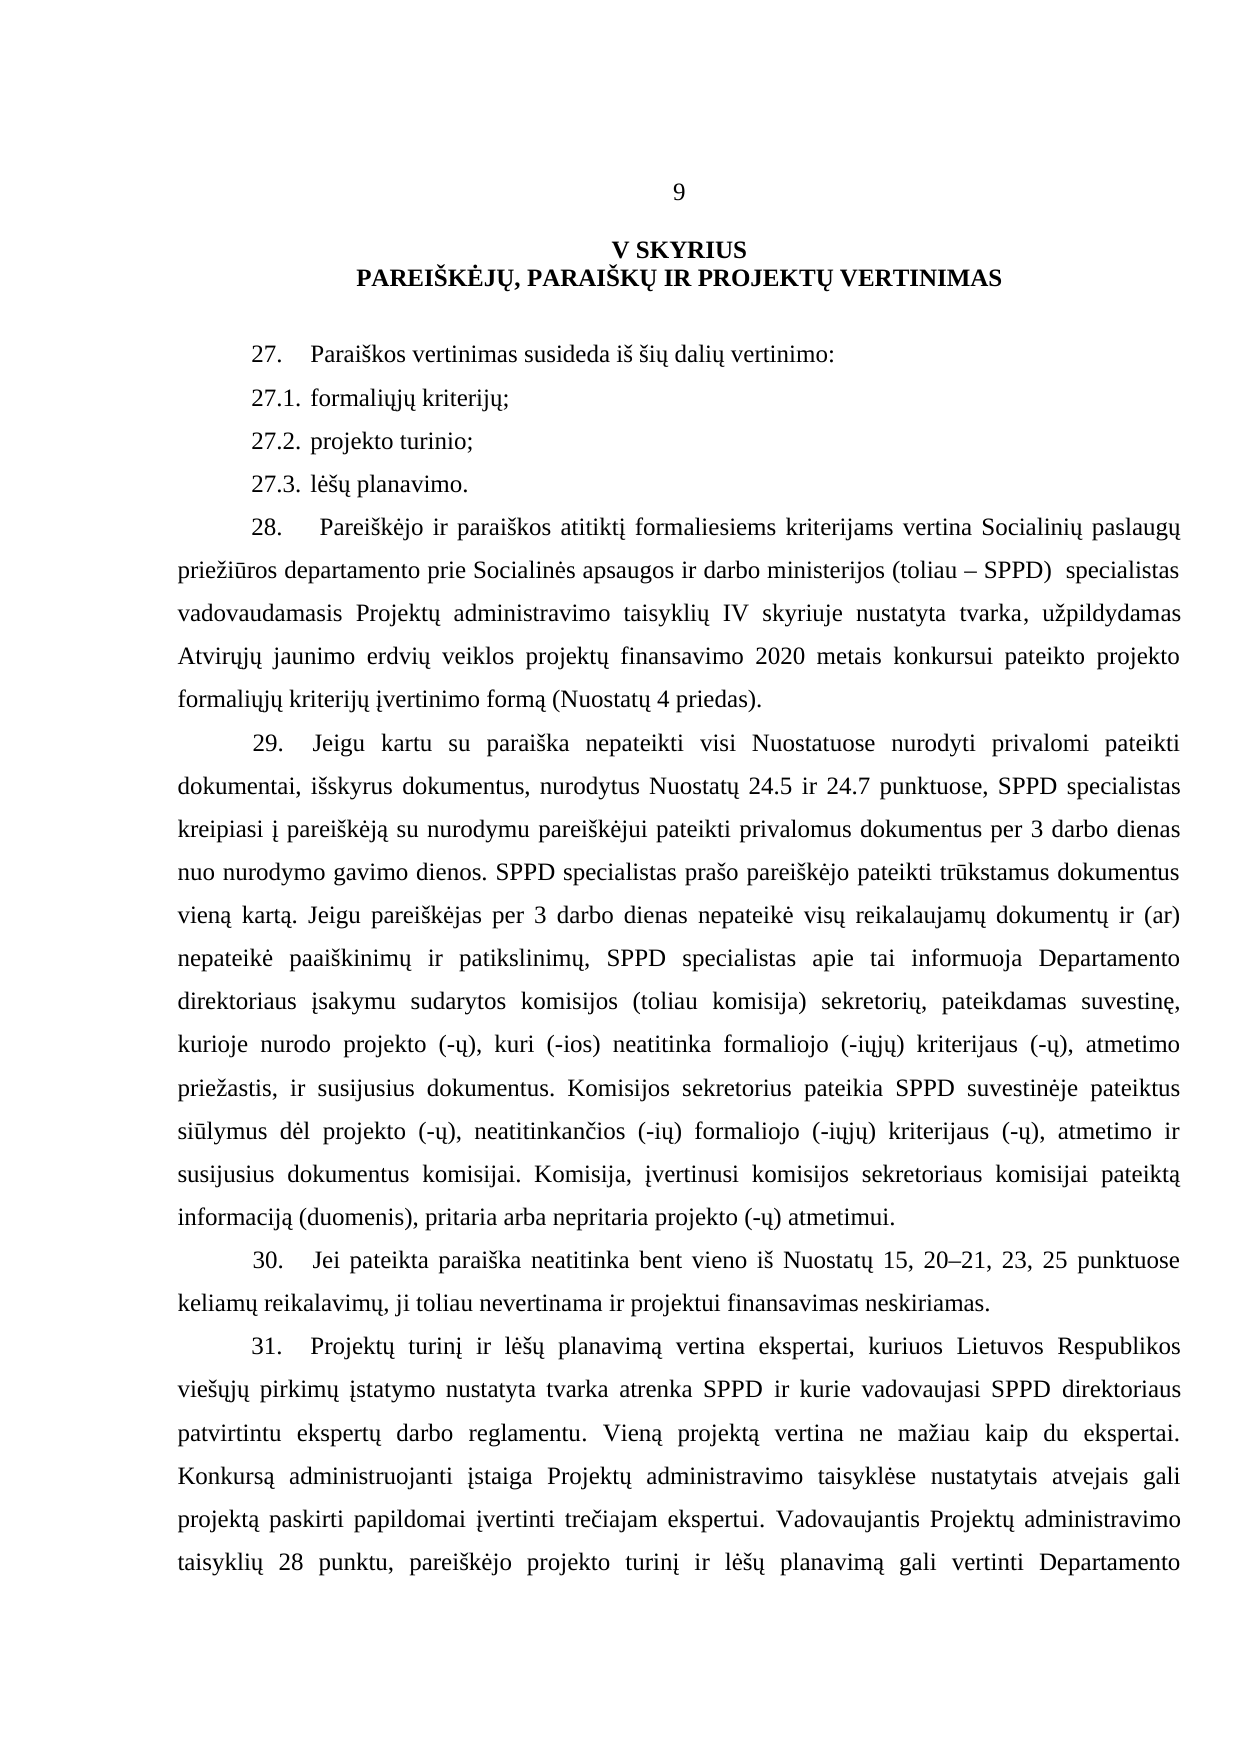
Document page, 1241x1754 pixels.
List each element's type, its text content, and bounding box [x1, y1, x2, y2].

text 30. Jei pateikta paraiška neatitinka bent vieno iš Nuostatų 15, 20–21, 23, 25 punktuose keliamų reikalavimų, ji toliau nevertinama ir projektui finansavimas neskiriamas. [177, 1245, 1181, 1317]
text 28. Pareiškėjo ir paraiškos atitiktį formaliesiems kriterijams vertina Socialinių paslaugų priežiūros departamento prie Socialinės apsaugos ir darbo ministerijos (toliau – SPPD) specialistas vadovaudamasis Projektų administravimo taisyklių IV skyriuje nustatyta tvarka, užpildydamas Atvirųjų jaunimo erdvių veiklos projektų finansavimo 2020 metais konkursui pateikto projekto formaliųjų kriterijų įvertinimo formą (Nuostatų 4 priedas). [177, 512, 1181, 713]
text PAREIŠKĖJŲ, PARAIŠKŲ ir projektų VERTINIMAS [177, 263, 1181, 292]
text 27.1. formaliųjų kriterijų; [177, 383, 1181, 411]
text 31. Projektų turinį ir lėšų planavimą vertina ekspertai, kuriuos Lietuvos Respublikos viešųjų pirkimų įstatymo nustatyta tvarka atrenka SPPD ir kurie vadovaujasi SPPD direktoriaus patvirtintu ekspertų darbo reglamentu. Vieną projektą vertina ne mažiau kaip du ekspertai. Konkursą administruojanti įstaiga Projektų administravimo taisyklėse nustatytais atvejais gali projektą paskirti papildomai įvertinti trečiajam ekspertui. Vadovaujantis Projektų administravimo taisyklių 28 punktu, pareiškėjo projekto turinį ir lėšų planavimą gali vertinti Departamento [177, 1331, 1181, 1576]
text 27. Paraiškos vertinimas susideda iš šių dalių vertinimo: [177, 339, 1181, 368]
text 27.2. projekto turinio; [177, 426, 1181, 454]
text 27.3. lėšų planavimo. [177, 469, 1181, 498]
text 29. Jeigu kartu su paraiška nepateikti visi Nuostatuose nurodyti privalomi pateikti dokumentai, išskyrus dokumentus, nurodytus Nuostatų 24.5 ir 24.7 punktuose, SPPD specialistas kreipiasi į pareiškėją su nurodymu pareiškėjui pateikti privalomus dokumentus per 3 darbo dienas nuo nurodymo gavimo dienos. SPPD specialistas prašo pareiškėjo pateikti trūkstamus dokumentus vieną kartą. Jeigu pareiškėjas per 3 darbo dienas nepateikė visų reikalaujamų dokumentų ir (ar) nepateikė paaiškinimų ir patikslinimų, SPPD specialistas apie tai informuoja Departamento direktoriaus įsakymu sudarytos komisijos (toliau komisija) sekretorių, pateikdamas suvestinę, kurioje nurodo projekto (-ų), kuri (-ios) neatitinka formaliojo (-iųjų) kriterijaus (-ų), atmetimo priežastis, ir susijusius dokumentus. Komisijos sekretorius pateikia SPPD suvestinėje pateiktus siūlymus dėl projekto (-ų), neatitinkančios (-ių) formaliojo (-iųjų) kriterijaus (-ų), atmetimo ir susijusius dokumentus komisijai. Komisija, įvertinusi komisijos sekretoriaus komisijai pateiktą informaciją (duomenis), pritaria arba nepritaria projekto (-ų) atmetimui. [177, 728, 1181, 1231]
text V SKYRIUS [177, 235, 1181, 263]
